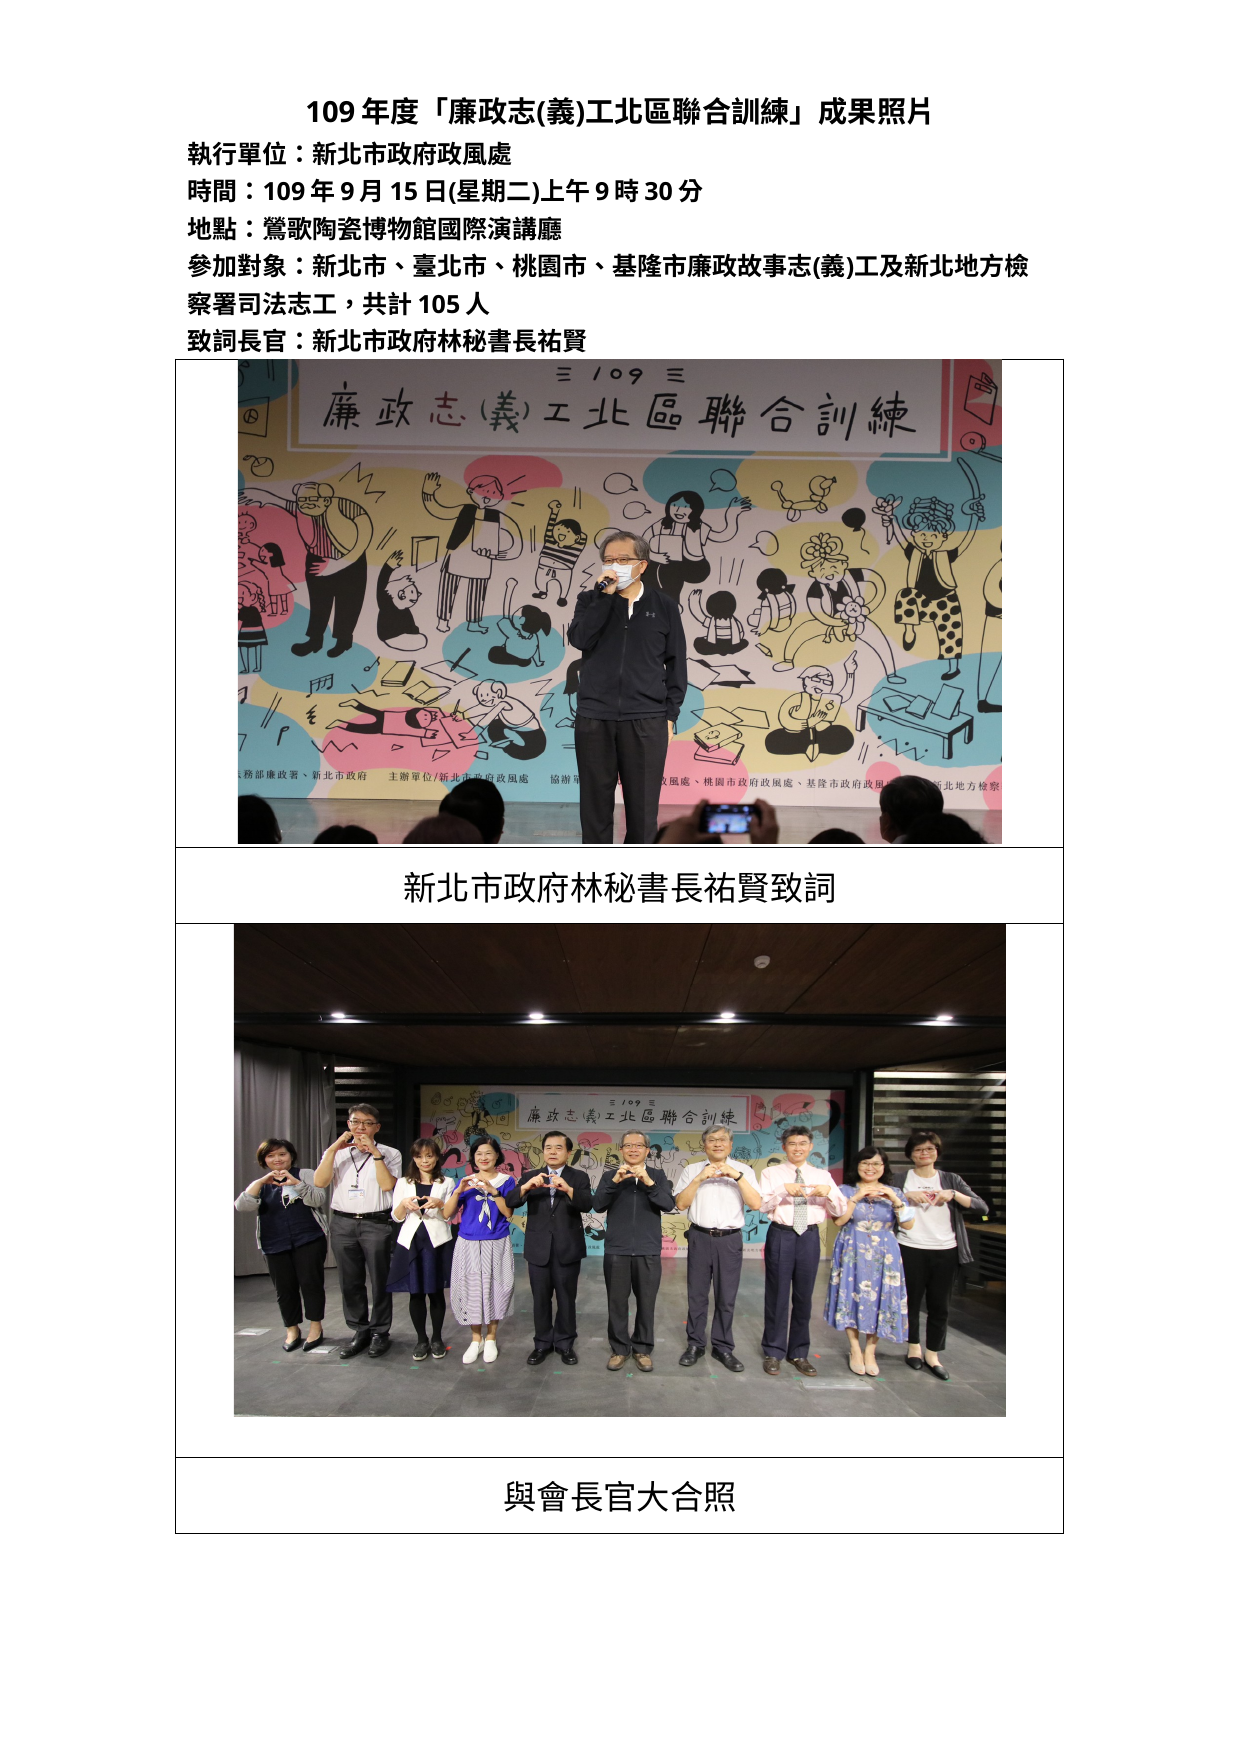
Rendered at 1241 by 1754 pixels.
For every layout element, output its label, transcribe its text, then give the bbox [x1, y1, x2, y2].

text 致詞長官：新北市政府林秘書長祐賢 [187, 321, 1053, 358]
text 參加對象：新北市、臺北市、桃園市、基隆市廉政故事志(義)工及新北地方檢察署司法志工，共計105人 [187, 246, 1053, 321]
table_cell 與會長官大合照 [176, 1458, 1063, 1533]
table_cell [176, 924, 1063, 1457]
table_header [176, 360, 1063, 847]
text 地點：鶯歌陶瓷博物館國際演講廳 [187, 208, 1053, 246]
table_cell 新北市政府林秘書長祐賢致詞 [176, 848, 1063, 923]
picture [233, 924, 1006, 1417]
text 執行單位：新北市政府政風處 [187, 133, 1053, 171]
text 時間：109年9月15日(星期二)上午9時30分 [187, 171, 1053, 208]
picture [237, 359, 1002, 844]
